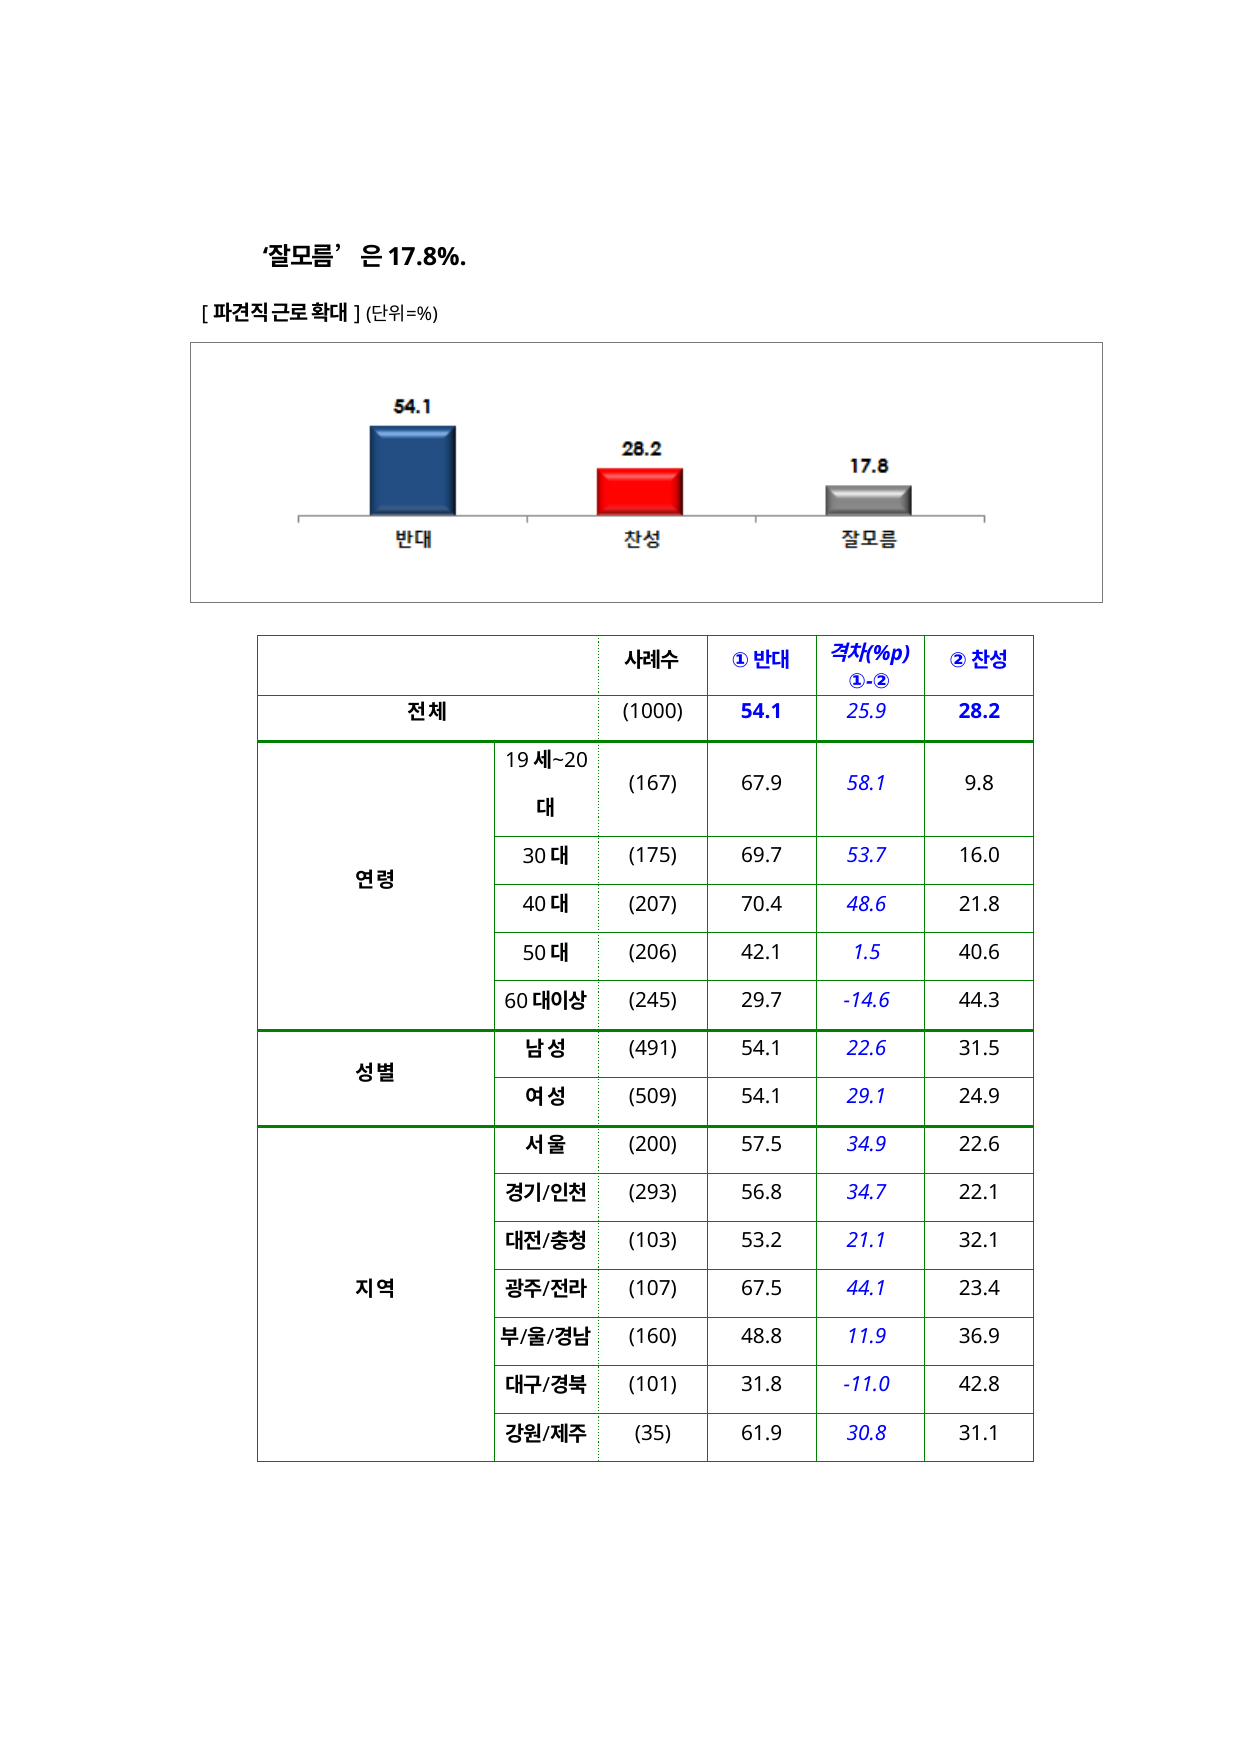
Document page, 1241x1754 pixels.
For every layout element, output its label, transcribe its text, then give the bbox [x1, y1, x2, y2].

table_cell (35) [598, 1414, 707, 1461]
table_cell (175) [598, 837, 707, 884]
table_cell 54.1 [708, 696, 816, 739]
table_cell 남 성 [495, 1032, 598, 1077]
table_cell 56.8 [708, 1174, 816, 1221]
table_cell 54.1 [708, 1078, 816, 1124]
table_cell 연 령 [258, 743, 494, 1028]
table_cell 42.1 [708, 933, 816, 980]
table_cell 30.8 [817, 1414, 924, 1461]
table_cell 25.9 [817, 696, 924, 739]
table_cell 부/울/경남 [495, 1318, 598, 1365]
table_cell 32.1 [925, 1222, 1033, 1269]
table_cell 28.2 [925, 696, 1033, 739]
table_cell 67.9 [708, 743, 816, 836]
table_cell 57.5 [708, 1128, 816, 1173]
table_cell 1.5 [817, 933, 924, 980]
table_cell 44.3 [925, 981, 1033, 1028]
table_cell 29.7 [708, 981, 816, 1028]
table_header 격차(%p) ①-② [817, 636, 924, 694]
picture [262, 365, 1031, 567]
table_cell 48.8 [708, 1318, 816, 1365]
table_cell (1000) [598, 696, 707, 739]
table_cell 16.0 [925, 837, 1033, 884]
table_cell (167) [598, 743, 707, 836]
table_cell 경기/인천 [495, 1174, 598, 1221]
table_cell 42.8 [925, 1366, 1033, 1413]
table_cell 53.2 [708, 1222, 816, 1269]
table_cell 61.9 [708, 1414, 816, 1461]
table_cell (101) [598, 1366, 707, 1413]
table_cell 지 역 [258, 1128, 494, 1461]
table_cell 22.6 [925, 1128, 1033, 1173]
table_cell (103) [598, 1222, 707, 1269]
table_cell 31.1 [925, 1414, 1033, 1461]
table_cell 강원/제주 [495, 1414, 598, 1461]
table_cell 54.1 [708, 1032, 816, 1077]
table_cell 36.9 [925, 1318, 1033, 1365]
table_cell 서 울 [495, 1128, 598, 1173]
table_cell (160) [598, 1318, 707, 1365]
text ‘잘모름’은 17.8%. [225, 236, 1063, 272]
table_cell 11.9 [817, 1318, 924, 1365]
table_cell 24.9 [925, 1078, 1033, 1124]
table_cell 21.1 [817, 1222, 924, 1269]
table_cell 대전/충청 [495, 1222, 598, 1269]
table_cell 9.8 [925, 743, 1033, 836]
table_header 사례수 [598, 636, 707, 694]
table_cell 19세~20대 [495, 743, 598, 836]
table_cell (207) [598, 885, 707, 932]
table_cell 성 별 [258, 1032, 494, 1124]
table_cell (509) [598, 1078, 707, 1124]
table_cell (293) [598, 1174, 707, 1221]
table_cell 31.5 [925, 1032, 1033, 1077]
table_cell 22.1 [925, 1174, 1033, 1221]
table_cell 58.1 [817, 743, 924, 836]
table_cell 30대 [495, 837, 598, 884]
table_cell (491) [598, 1032, 707, 1077]
table_cell (245) [598, 981, 707, 1028]
table_cell (206) [598, 933, 707, 980]
table_cell (107) [598, 1270, 707, 1317]
table_header [ 파견직 근로 확대 ] (단위=%) [191, 294, 1103, 342]
table_cell 50대 [495, 933, 598, 980]
table_cell 34.9 [817, 1128, 924, 1173]
table_cell 60대이상 [495, 981, 598, 1028]
table_cell 48.6 [817, 885, 924, 932]
table_cell -11.0 [817, 1366, 924, 1413]
table_cell 69.7 [708, 837, 816, 884]
table_cell 전 체 [258, 696, 598, 739]
table_cell 31.8 [708, 1366, 816, 1413]
table_cell 53.7 [817, 837, 924, 884]
table_cell 40대 [495, 885, 598, 932]
table_cell 29.1 [817, 1078, 924, 1124]
table_cell 광주/전라 [495, 1270, 598, 1317]
table_cell 34.7 [817, 1174, 924, 1221]
table_cell 23.4 [925, 1270, 1033, 1317]
table_cell 70.4 [708, 885, 816, 932]
table_cell 40.6 [925, 933, 1033, 980]
table_header [258, 636, 598, 694]
table_cell 67.5 [708, 1270, 816, 1317]
table_header ①반대 [708, 636, 816, 694]
table_cell -14.6 [817, 981, 924, 1028]
table_header ②찬성 [925, 636, 1033, 694]
table_cell 44.1 [817, 1270, 924, 1317]
table_cell 대구/경북 [495, 1366, 598, 1413]
table_cell 22.6 [817, 1032, 924, 1077]
table_cell [191, 343, 1102, 602]
table_cell (200) [598, 1128, 707, 1173]
table_cell 여 성 [495, 1078, 598, 1124]
table_cell 21.8 [925, 885, 1033, 932]
